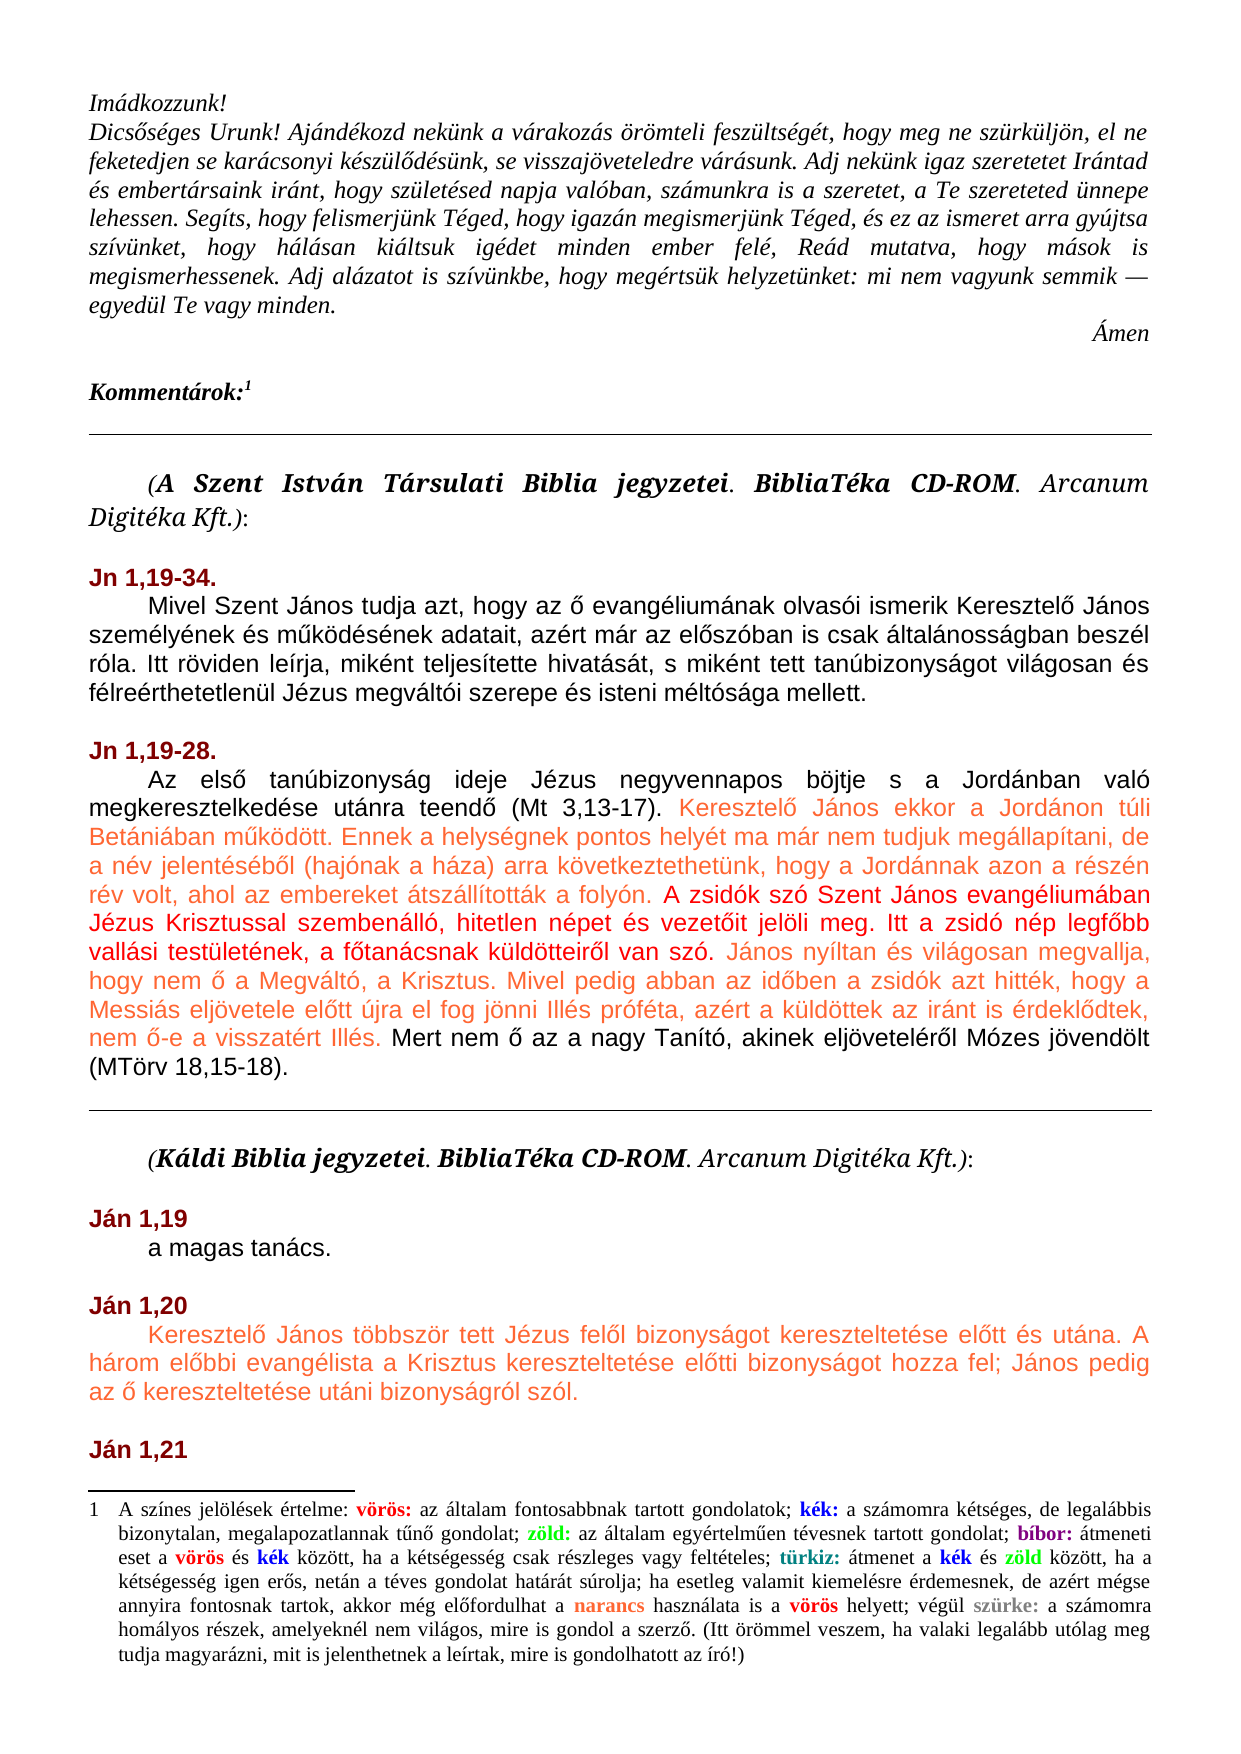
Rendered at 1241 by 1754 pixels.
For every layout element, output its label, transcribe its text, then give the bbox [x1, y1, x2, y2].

text (A Szent István Társulati Biblia jegyzetei. BibliaTéka CD-ROM. Arcanum Digitéka Kft.): [88, 465, 1152, 533]
text Jn 1,19-28. [88, 736, 1152, 764]
text (Káldi Biblia jegyzetei. BibliaTéka CD-ROM. Arcanum Digitéka Kft.): [88, 1141, 1152, 1174]
text Ján 1,21 [88, 1435, 1152, 1464]
text Dicsőséges Urunk! Ajándékozd nekünk a várakozás örömteli feszültségét, hogy meg ne szürküljön, el ne feketedjen se karácsonyi készülődésünk, se visszajöveteledre várásunk. Adj nekünk igaz szeretetet Irántad és embertársaink iránt, hogy születésed napja valóban, számunkra is a szeretet, a Te szereteted ünnepe lehessen. Segíts, hogy felismerjünk Téged, hogy igazán megismerjünk Téged, és ez az ismeret arra gyújtsa szívünket, hogy hálásan kiáltsuk igédet minden ember felé, Reád mutatva, hogy mások is megismerhessenek. Adj alázatot is szívünkbe, hogy megértsük helyzetünket: mi nem vagyunk semmik — egyedül Te vagy minden. [88, 117, 1152, 318]
text a magas tanács. [88, 1233, 1152, 1261]
text Mivel Szent János tudja azt, hogy az ő evangéliumának olvasói ismerik Keresztelő János személyének és működésének adatait, azért már az előszóban is csak általánosságban beszél róla. Itt röviden leírja, miként teljesítette hivatását, s miként tett tanúbizonyságot világosan és félreérthetetlenül Jézus megváltói szerepe és isteni méltósága mellett. [88, 591, 1152, 706]
text Jn 1,19-34. [88, 563, 1152, 591]
text Ámen [88, 318, 1152, 347]
text Imádkozzunk! [88, 88, 1152, 117]
text Kommentárok: [88, 377, 1152, 406]
text Az első tanúbizonyság ideje Jézus negyvennapos böjtje s a Jordánban való megkeresztelkedése utánra teendő (Mt 3,13-17). Keresztelő János ekkor a Jordánon túli Betániában működött. Ennek a helységnek pontos helyét ma már nem tudjuk megállapítani, de a név jelentéséből (hajónak a háza) arra következtethetünk, hogy a Jordánnak azon a részén rév volt, ahol az embereket átszállították a folyón. A zsidók szó Szent János evangéliumában Jézus Krisztussal szembenálló, hitetlen népet és vezetőit jelöli meg. Itt a zsidó nép legfőbb vallási testületének, a főtanácsnak küldötteiről van szó. János nyíltan és világosan megvallja, hogy nem ő a Megváltó, a Krisztus. Mivel pedig abban az időben a zsidók azt hitték, hogy a Messiás eljövetele előtt újra el fog jönni Illés próféta, azért a küldöttek az iránt is érdeklődtek, nem ő‑e a visszatért Illés. Mert nem ő az a nagy Tanító, akinek eljöveteléről Mózes jövendölt (MTörv 18,15-18). [88, 764, 1152, 1081]
text Ján 1,19 [88, 1204, 1152, 1233]
text Ján 1,20 [88, 1291, 1152, 1320]
text A színes jelölések értelme: vörös: az általam fontosabbnak tartott gondolatok; kék: a számomra kétséges, de legalábbis bizonytalan, megalapozatlannak tűnő gondolat; zöld: az általam egyértelműen tévesnek tartott gondolat; bíbor: átmeneti eset a vörös és kék között, ha a kétségesség csak részleges vagy feltételes; türkiz: átmenet a kék és zöld között, ha a kétségesség igen erős, netán a téves gondolat határát súrolja; ha esetleg valamit kiemelésre érdemesnek, de azért mégse annyira fontosnak tartok, akkor még előfordulhat a narancs használata is a vörös helyett; végül szürke: a számomra homályos részek, amelyeknél nem világos, mire is gondol a szerző. (Itt örömmel veszem, ha valaki legalább utólag meg tudja magyarázni, mit is jelenthetnek a leírtak, mire is gondolhatott az író!) [88, 1497, 1152, 1665]
text Keresztelő János többször tett Jézus felől bizonyságot kereszteltetése előtt és utána. A három előbbi evangélista a Krisztus kereszteltetése előtti bizonyságot hozza fel; János pedig az ő kereszteltetése utáni bizonyságról szól. [88, 1320, 1152, 1406]
